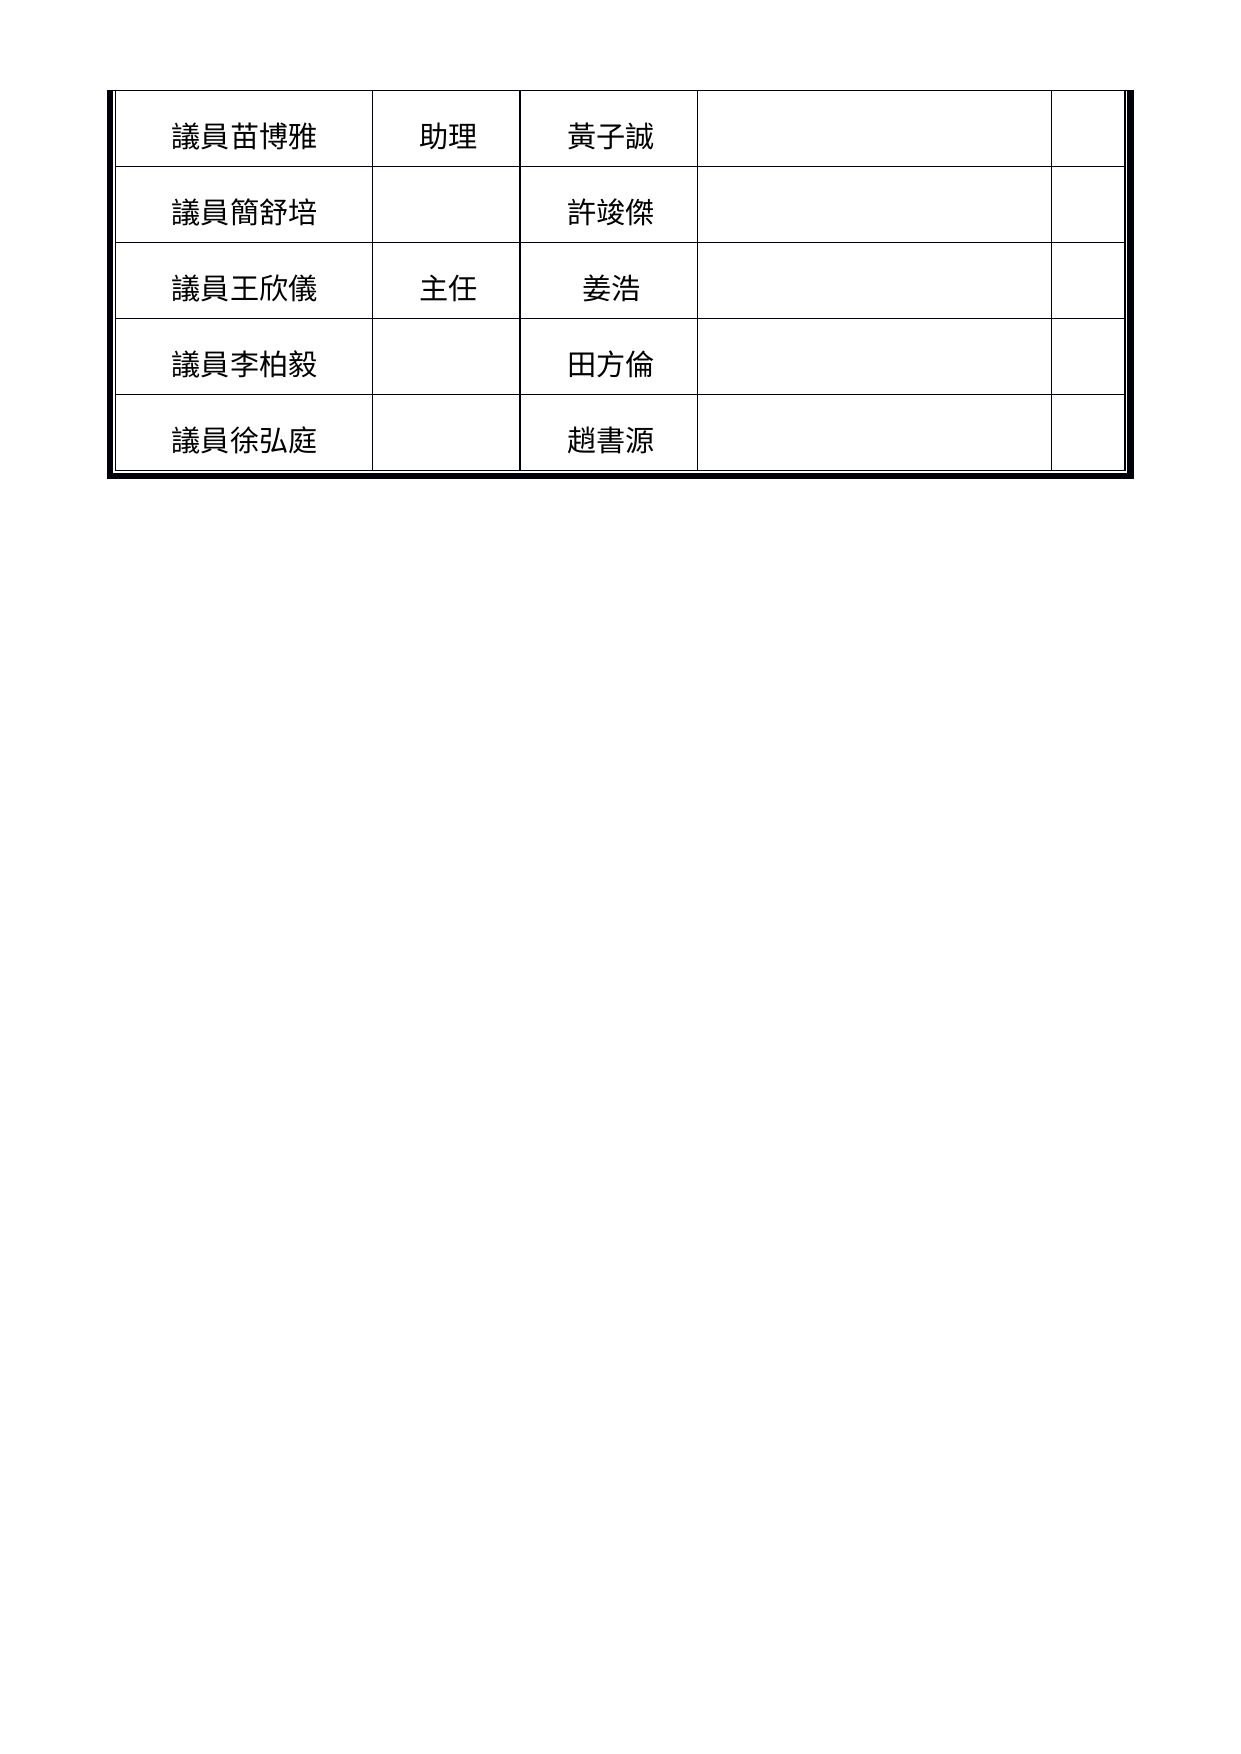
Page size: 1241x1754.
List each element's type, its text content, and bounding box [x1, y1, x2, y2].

table_cell [1052, 319, 1124, 394]
table_cell 趙書源 [521, 395, 697, 470]
table_cell [1052, 395, 1124, 470]
table_cell [1052, 91, 1124, 166]
table_cell [373, 319, 519, 394]
table_cell [1052, 167, 1124, 242]
table_cell 議員徐弘庭 [116, 395, 372, 470]
table_cell [698, 319, 1051, 394]
table_cell [698, 91, 1051, 166]
table_cell 黃子誠 [521, 91, 697, 166]
table_cell [1052, 243, 1124, 318]
table_cell 議員苗博雅 [116, 91, 372, 166]
table_cell [698, 167, 1051, 242]
table_cell 議員李柏毅 [116, 319, 372, 394]
table_cell 主任 [373, 243, 519, 318]
table_cell [373, 167, 519, 242]
table_cell 議員簡舒培 [116, 167, 372, 242]
table_cell 許竣傑 [521, 167, 697, 242]
table_cell [373, 395, 519, 470]
table_cell [698, 395, 1051, 470]
table_cell 姜浩 [521, 243, 697, 318]
table_cell 田方倫 [521, 319, 697, 394]
table_cell [698, 243, 1051, 318]
table_cell 助理 [373, 91, 519, 166]
table_cell 議員王欣儀 [116, 243, 372, 318]
